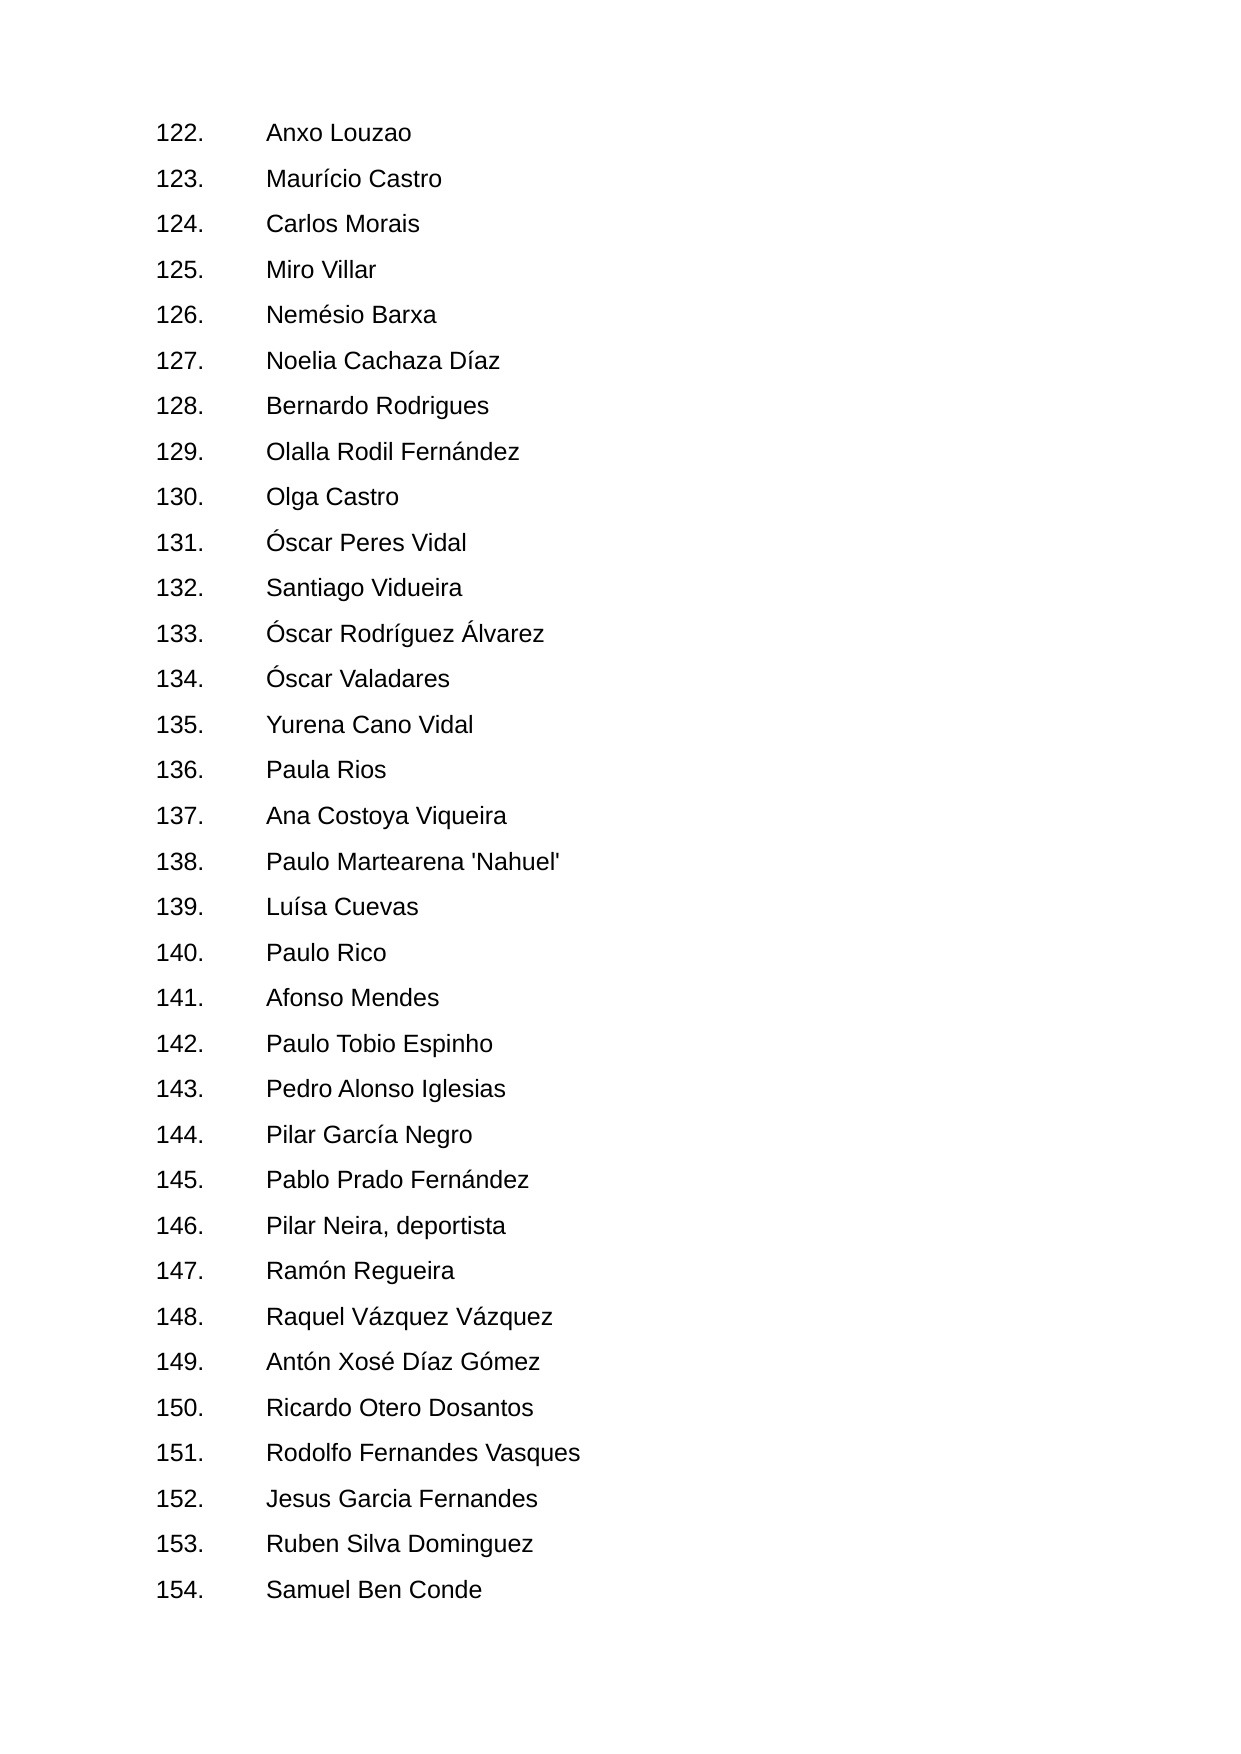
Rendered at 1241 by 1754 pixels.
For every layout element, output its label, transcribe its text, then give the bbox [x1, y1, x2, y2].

list Paulo Rico [156, 937, 1122, 966]
list Jesus Garcia Fernandes [156, 1484, 1122, 1512]
list Ruben Silva Dominguez [156, 1529, 1122, 1558]
list Anxo Louzao [156, 118, 1122, 147]
list Bernardo Rodrigues [156, 391, 1122, 420]
list Olalla Rodil Fernández [156, 437, 1122, 466]
list Paulo Tobio Espinho [156, 1028, 1122, 1057]
list Óscar Rodríguez Álvarez [156, 619, 1122, 648]
list Samuel Ben Conde [156, 1575, 1122, 1603]
list Ana Costoya Viqueira [156, 801, 1122, 830]
list Pablo Prado Fernández [156, 1165, 1122, 1194]
list Raquel Vázquez Vázquez [156, 1302, 1122, 1330]
list Óscar Peres Vidal [156, 528, 1122, 557]
list Ricardo Otero Dosantos [156, 1393, 1122, 1421]
list Ramón Regueira [156, 1256, 1122, 1285]
list Carlos Morais [156, 209, 1122, 238]
list Olga Castro [156, 482, 1122, 511]
list Afonso Mendes [156, 983, 1122, 1012]
list Noelia Cachaza Díaz [156, 346, 1122, 374]
list Pedro Alonso Iglesias [156, 1074, 1122, 1103]
list Pilar García Negro [156, 1119, 1122, 1148]
list Óscar Valadares [156, 664, 1122, 693]
list Santiago Vidueira [156, 573, 1122, 602]
list Pilar Neira, deportista [156, 1211, 1122, 1239]
list Rodolfo Fernandes Vasques [156, 1438, 1122, 1467]
list Maurício Castro [156, 164, 1122, 192]
list Paulo Martearena 'Nahuel' [156, 846, 1122, 875]
list Miro Villar [156, 255, 1122, 283]
list Luísa Cuevas [156, 892, 1122, 921]
list Paula Rios [156, 755, 1122, 784]
list Yurena Cano Vidal [156, 710, 1122, 739]
list Nemésio Barxa [156, 300, 1122, 329]
list Antón Xosé Díaz Gómez [156, 1347, 1122, 1376]
